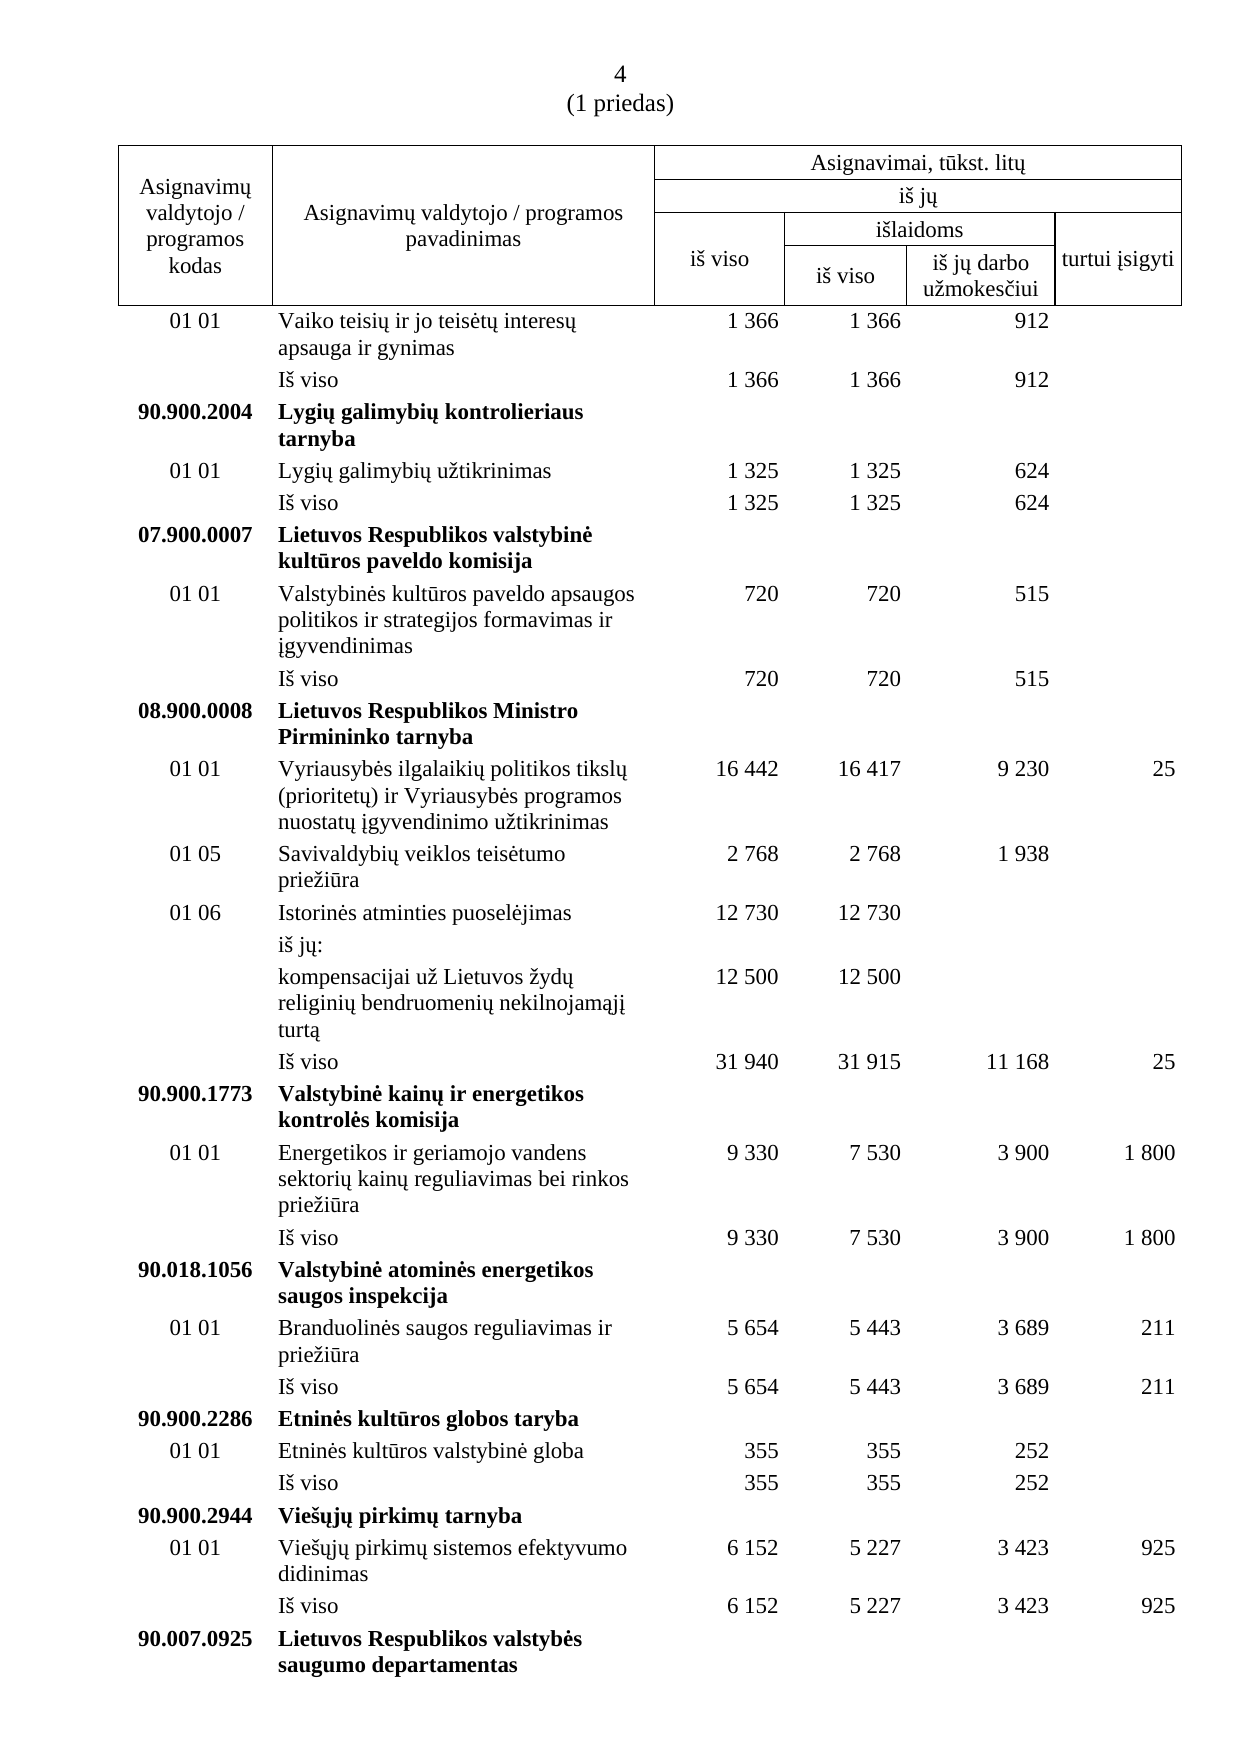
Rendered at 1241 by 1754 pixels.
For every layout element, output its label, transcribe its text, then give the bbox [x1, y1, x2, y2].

table_cell 25 [1055, 753, 1181, 837]
table_cell 90.900.2286 [118, 1402, 272, 1434]
table_cell [118, 960, 272, 1045]
table_cell 720 [655, 577, 784, 662]
table_cell Vyriausybės ilgalaikių politikos tikslų (prioritetų) ir Vyriausybės programos nuostatų įgyvendinimo užtikrinimas [272, 753, 655, 837]
table_cell 1 325 [784, 486, 907, 518]
table_cell Iš viso [272, 486, 655, 518]
table_cell 355 [655, 1434, 784, 1467]
table_cell [784, 694, 907, 752]
table_cell 9 230 [907, 753, 1055, 837]
table_cell 6 152 [655, 1590, 784, 1622]
table_cell [907, 1499, 1055, 1531]
table_cell 355 [784, 1467, 907, 1499]
table_cell [1055, 1622, 1181, 1680]
table_cell turtui įsigyti [1056, 213, 1181, 304]
table_cell iš jų darbo užmokesčiui [907, 246, 1054, 304]
table_cell [118, 1467, 272, 1499]
table_cell [784, 1253, 907, 1311]
table_cell Lygių galimybių užtikrinimas [272, 454, 655, 486]
table_cell 31 915 [784, 1045, 907, 1077]
table_cell 12 730 [655, 896, 784, 928]
table_cell 5 227 [784, 1531, 907, 1589]
table_cell [1055, 1077, 1181, 1136]
table_cell Valstybinė atominės energetikos saugos inspekcija [272, 1253, 655, 1311]
table_cell [907, 694, 1055, 752]
table_cell [118, 928, 272, 960]
table_cell 01 01 [118, 1311, 272, 1370]
table_cell 16 442 [655, 753, 784, 837]
table_cell 90.900.2944 [118, 1499, 272, 1531]
table_cell Lietuvos Respublikos valstybinė kultūros paveldo komisija [272, 518, 655, 577]
table_cell [118, 662, 272, 694]
table_cell [784, 1499, 907, 1531]
table_cell [784, 518, 907, 577]
table_cell 07.900.0007 [118, 518, 272, 577]
table_cell [1055, 306, 1181, 363]
table_cell 3 689 [907, 1311, 1055, 1370]
table_cell 5 654 [655, 1311, 784, 1370]
table_cell 3 423 [907, 1531, 1055, 1589]
table_header Asignavimų valdytojo / programos kodas [119, 146, 272, 304]
table_cell 3 900 [907, 1136, 1055, 1221]
table_cell [655, 1402, 784, 1434]
table_cell [1055, 395, 1181, 454]
table_cell [1055, 1467, 1181, 1499]
table_cell [1055, 486, 1181, 518]
table_cell 90.007.0925 [118, 1622, 272, 1680]
table_cell 1 800 [1055, 1136, 1181, 1221]
table_cell 01 05 [118, 837, 272, 896]
table_cell 2 768 [655, 837, 784, 896]
table_cell [655, 1253, 784, 1311]
table_cell Etninės kultūros valstybinė globa [272, 1434, 655, 1467]
table_cell Iš viso [272, 1045, 655, 1077]
table_cell Iš viso [272, 363, 655, 395]
table_cell 2 768 [784, 837, 907, 896]
table_cell [1055, 1499, 1181, 1531]
table_cell [1055, 1402, 1181, 1434]
table_cell 515 [907, 662, 1055, 694]
table_cell 1 366 [655, 306, 784, 363]
table_cell [655, 395, 784, 454]
table_cell Valstybinė kainų ir energetikos kontrolės komisija [272, 1077, 655, 1136]
table_cell [1055, 960, 1181, 1045]
table_cell [118, 1045, 272, 1077]
table_cell Lietuvos Respublikos valstybės saugumo departamentas [272, 1622, 655, 1680]
table_cell 925 [1055, 1531, 1181, 1589]
table_cell [655, 518, 784, 577]
table_cell 11 168 [907, 1045, 1055, 1077]
table_cell 9 330 [655, 1221, 784, 1253]
table_cell 12 730 [784, 896, 907, 928]
table_cell 01 01 [118, 753, 272, 837]
table_cell [1055, 896, 1181, 928]
table_cell 5 654 [655, 1370, 784, 1402]
table_cell 90.900.2004 [118, 395, 272, 454]
table_cell 720 [784, 662, 907, 694]
table_cell 1 800 [1055, 1221, 1181, 1253]
table_cell 1 366 [655, 363, 784, 395]
table_cell [784, 1077, 907, 1136]
table_cell [118, 1221, 272, 1253]
table_cell 5 443 [784, 1370, 907, 1402]
table_cell 3 689 [907, 1370, 1055, 1402]
table_cell [907, 960, 1055, 1045]
table_cell Viešųjų pirkimų sistemos efektyvumo didinimas [272, 1531, 655, 1589]
table_cell [907, 1622, 1055, 1680]
table_cell [655, 928, 784, 960]
table_cell 25 [1055, 1045, 1181, 1077]
table_cell Iš viso [272, 1467, 655, 1499]
table_cell 01 01 [118, 1136, 272, 1221]
table_cell 16 417 [784, 753, 907, 837]
table_cell 08.900.0008 [118, 694, 272, 752]
table_cell [1055, 518, 1181, 577]
table_cell 1 325 [784, 454, 907, 486]
table_cell [1055, 454, 1181, 486]
table_header Asignavimų valdytojo / programos pavadinimas [273, 146, 654, 304]
table_cell 9 330 [655, 1136, 784, 1221]
table_cell 3 423 [907, 1590, 1055, 1622]
table_cell 12 500 [655, 960, 784, 1045]
table_cell 720 [784, 577, 907, 662]
table_cell [655, 694, 784, 752]
table_cell [655, 1622, 784, 1680]
table_cell 5 443 [784, 1311, 907, 1370]
table_cell iš viso [785, 246, 906, 304]
table_header Asignavimai, tūkst. litų [655, 146, 1181, 178]
table_cell [655, 1499, 784, 1531]
table_cell 1 325 [655, 486, 784, 518]
table_cell Iš viso [272, 1370, 655, 1402]
table_cell [784, 928, 907, 960]
table_cell 5 227 [784, 1590, 907, 1622]
table_cell 515 [907, 577, 1055, 662]
table_cell Iš viso [272, 1590, 655, 1622]
table_cell [118, 363, 272, 395]
table_cell išlaidoms [785, 213, 1054, 245]
table_cell Energetikos ir geriamojo vandens sektorių kainų reguliavimas bei rinkos priežiūra [272, 1136, 655, 1221]
table_cell Istorinės atminties puoselėjimas [272, 896, 655, 928]
table_cell [907, 896, 1055, 928]
table_cell 252 [907, 1467, 1055, 1499]
table_cell [907, 395, 1055, 454]
table_cell [1055, 662, 1181, 694]
table_cell Lietuvos Respublikos Ministro Pirmininko tarnyba [272, 694, 655, 752]
table_cell [907, 928, 1055, 960]
table_cell 1 938 [907, 837, 1055, 896]
table_cell [1055, 928, 1181, 960]
table_cell Viešųjų pirkimų tarnyba [272, 1499, 655, 1531]
table_cell Iš viso [272, 1221, 655, 1253]
table_cell [1055, 837, 1181, 896]
table_cell Valstybinės kultūros paveldo apsaugos politikos ir strategijos formavimas ir įgyvendinimas [272, 577, 655, 662]
table_cell [118, 1370, 272, 1402]
table_cell 01 01 [118, 306, 272, 363]
table_cell [784, 1402, 907, 1434]
table_cell [1055, 1253, 1181, 1311]
table_cell 624 [907, 454, 1055, 486]
table_cell 01 01 [118, 1434, 272, 1467]
table_cell 3 900 [907, 1221, 1055, 1253]
table_cell 01 01 [118, 577, 272, 662]
table_cell 1 366 [784, 363, 907, 395]
table_cell 31 940 [655, 1045, 784, 1077]
table_cell [784, 1622, 907, 1680]
table_cell 12 500 [784, 960, 907, 1045]
table_cell Lygių galimybių kontrolieriaus tarnyba [272, 395, 655, 454]
table_cell [1055, 1434, 1181, 1467]
table_cell [118, 486, 272, 518]
table_cell [118, 1590, 272, 1622]
table_cell 01 01 [118, 454, 272, 486]
table_cell 01 01 [118, 1531, 272, 1589]
table_cell Etninės kultūros globos taryba [272, 1402, 655, 1434]
table_cell 7 530 [784, 1221, 907, 1253]
table_cell 1 366 [784, 306, 907, 363]
table_cell iš jų: [272, 928, 655, 960]
table_cell Vaiko teisių ir jo teisėtų interesų apsauga ir gynimas [272, 306, 655, 363]
table_cell kompensacijai už Lietuvos žydų religinių bendruomenių nekilnojamąjį turtą [272, 960, 655, 1045]
table_cell 90.900.1773 [118, 1077, 272, 1136]
table_cell 7 530 [784, 1136, 907, 1221]
table_cell 211 [1055, 1311, 1181, 1370]
table_cell 720 [655, 662, 784, 694]
table_cell 6 152 [655, 1531, 784, 1589]
table_cell [1055, 363, 1181, 395]
table_cell [907, 1077, 1055, 1136]
table_cell Savivaldybių veiklos teisėtumo priežiūra [272, 837, 655, 896]
table_cell [784, 395, 907, 454]
table_cell 90.018.1056 [118, 1253, 272, 1311]
table_cell 624 [907, 486, 1055, 518]
table_cell 912 [907, 363, 1055, 395]
table_cell [907, 518, 1055, 577]
table_cell iš viso [655, 213, 784, 304]
table_cell 01 06 [118, 896, 272, 928]
table_cell 912 [907, 306, 1055, 363]
table_cell [907, 1253, 1055, 1311]
table_cell 355 [655, 1467, 784, 1499]
table_cell 1 325 [655, 454, 784, 486]
table_cell Iš viso [272, 662, 655, 694]
table_cell 355 [784, 1434, 907, 1467]
table_cell 252 [907, 1434, 1055, 1467]
table_cell [907, 1402, 1055, 1434]
table_cell iš jų [655, 180, 1181, 212]
table_cell Branduolinės saugos reguliavimas ir priežiūra [272, 1311, 655, 1370]
table_cell [1055, 694, 1181, 752]
table_cell 211 [1055, 1370, 1181, 1402]
table_cell [1055, 577, 1181, 662]
table_cell [655, 1077, 784, 1136]
table_cell 925 [1055, 1590, 1181, 1622]
